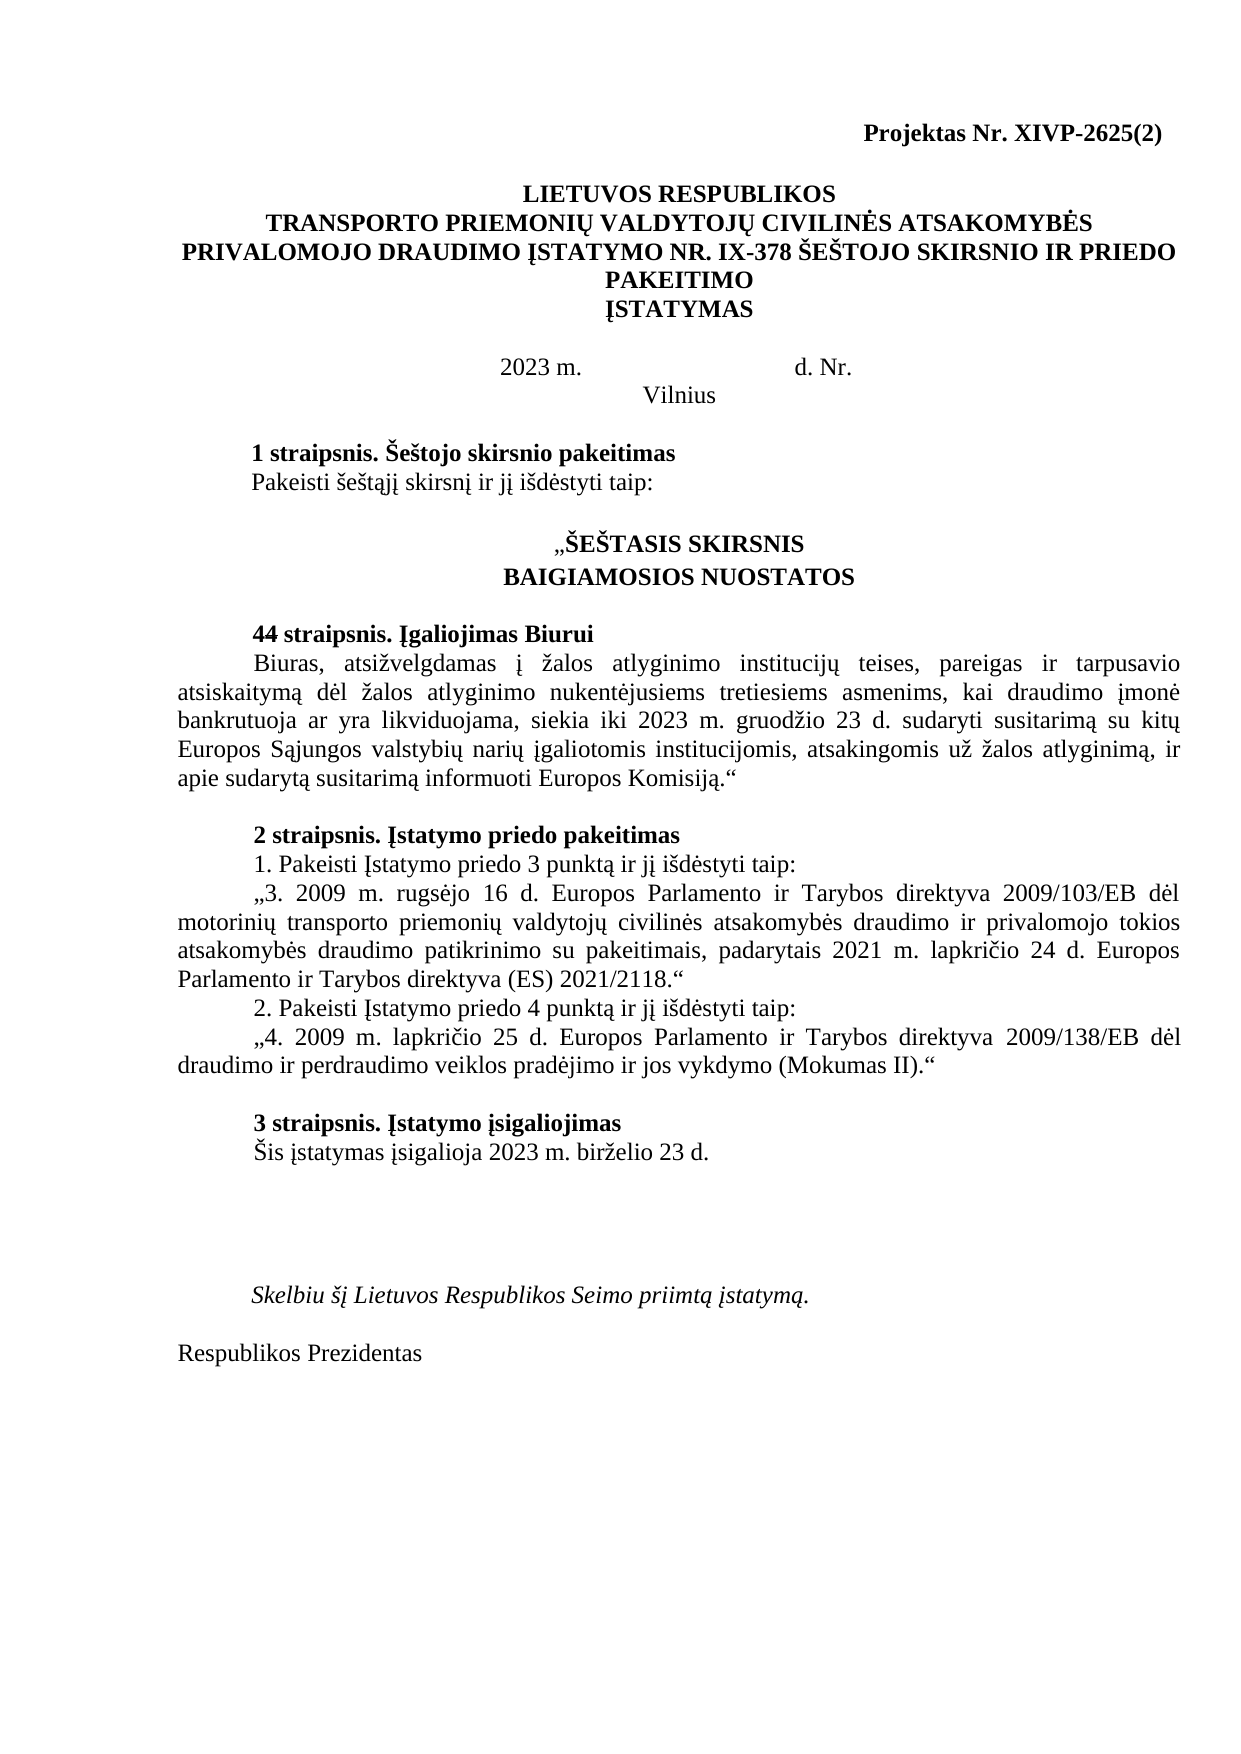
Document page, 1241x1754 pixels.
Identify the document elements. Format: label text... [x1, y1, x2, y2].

text 2023 m. d. Nr. [177, 352, 1181, 381]
text ĮSTATYMAS [177, 294, 1181, 323]
text 1. Pakeisti Įstatymo priedo 3 punktą ir jį išdėstyti taip: [177, 849, 1181, 878]
text 2 straipsnis. Įstatymo priedo pakeitimas [177, 820, 1181, 849]
text 44 straipsnis. Įgaliojimas Biurui [177, 619, 1181, 648]
text Skelbiu šį Lietuvos Respublikos Seimo priimtą įstatymą. [251, 1280, 1108, 1309]
text Respublikos Prezidentas [177, 1338, 1108, 1367]
text Pakeisti šeštąjį skirsnį ir jį išdėstyti taip: [177, 467, 1181, 496]
text LIETUVOS RESPUBLIKOS [177, 179, 1181, 208]
text „ŠEŠTASIS SKIRSNIS [177, 529, 1181, 557]
text BAIGIAMOSIOS NUOSTATOS [177, 562, 1181, 590]
text 1 straipsnis. Šeštojo skirsnio pakeitimas [177, 438, 1181, 467]
text „4. 2009 m. lapkričio 25 d. Europos Parlamento ir Tarybos direktyva 2009/138/EB dėl draudimo ir perdraudimo veiklos pradėjimo ir jos vykdymo (Mokumas II).“ [177, 1022, 1181, 1079]
text 3 straipsnis. Įstatymo įsigaliojimas [177, 1108, 1181, 1137]
text Vilnius [177, 381, 1181, 409]
text Šis įstatymas įsigalioja 2023 m. birželio 23 d. [177, 1137, 1181, 1165]
text „3. 2009 m. rugsėjo 16 d. Europos Parlamento ir Tarybos direktyva 2009/103/EB dėl motorinių transporto priemonių valdytojų civilinės atsakomybės draudimo ir privalomojo tokios atsakomybės draudimo patikrinimo su pakeitimais, padarytais 2021 m. lapkričio 24 d. Europos Parlamento ir Tarybos direktyva (ES) 2021/2118.“ [177, 878, 1181, 993]
text Projektas Nr. XIVP-2625(2) [844, 118, 1181, 147]
text TRANSPORTO PRIEMONIŲ VALDYTOJŲ CIVILINĖS ATSAKOMYBĖS PRIVALOMOJO DRAUDIMO ĮSTATYMO NR. IX-378 ŠEŠTOJO SKIRSNIO IR PRIEDO PAKEITIMO [177, 208, 1181, 294]
text 2. Pakeisti Įstatymo priedo 4 punktą ir jį išdėstyti taip: [177, 993, 1181, 1022]
text Biuras, atsižvelgdamas į žalos atlyginimo institucijų teises, pareigas ir tarpusavio atsiskaitymą dėl žalos atlyginimo nukentėjusiems tretiesiems asmenims, kai draudimo įmonė bankrutuoja ar yra likviduojama, siekia iki 2023 m. gruodžio 23 d. sudaryti susitarimą su kitų Europos Sąjungos valstybių narių įgaliotomis institucijomis, atsakingomis už žalos atlyginimą, ir apie sudarytą susitarimą informuoti Europos Komisiją.“ [177, 648, 1181, 792]
